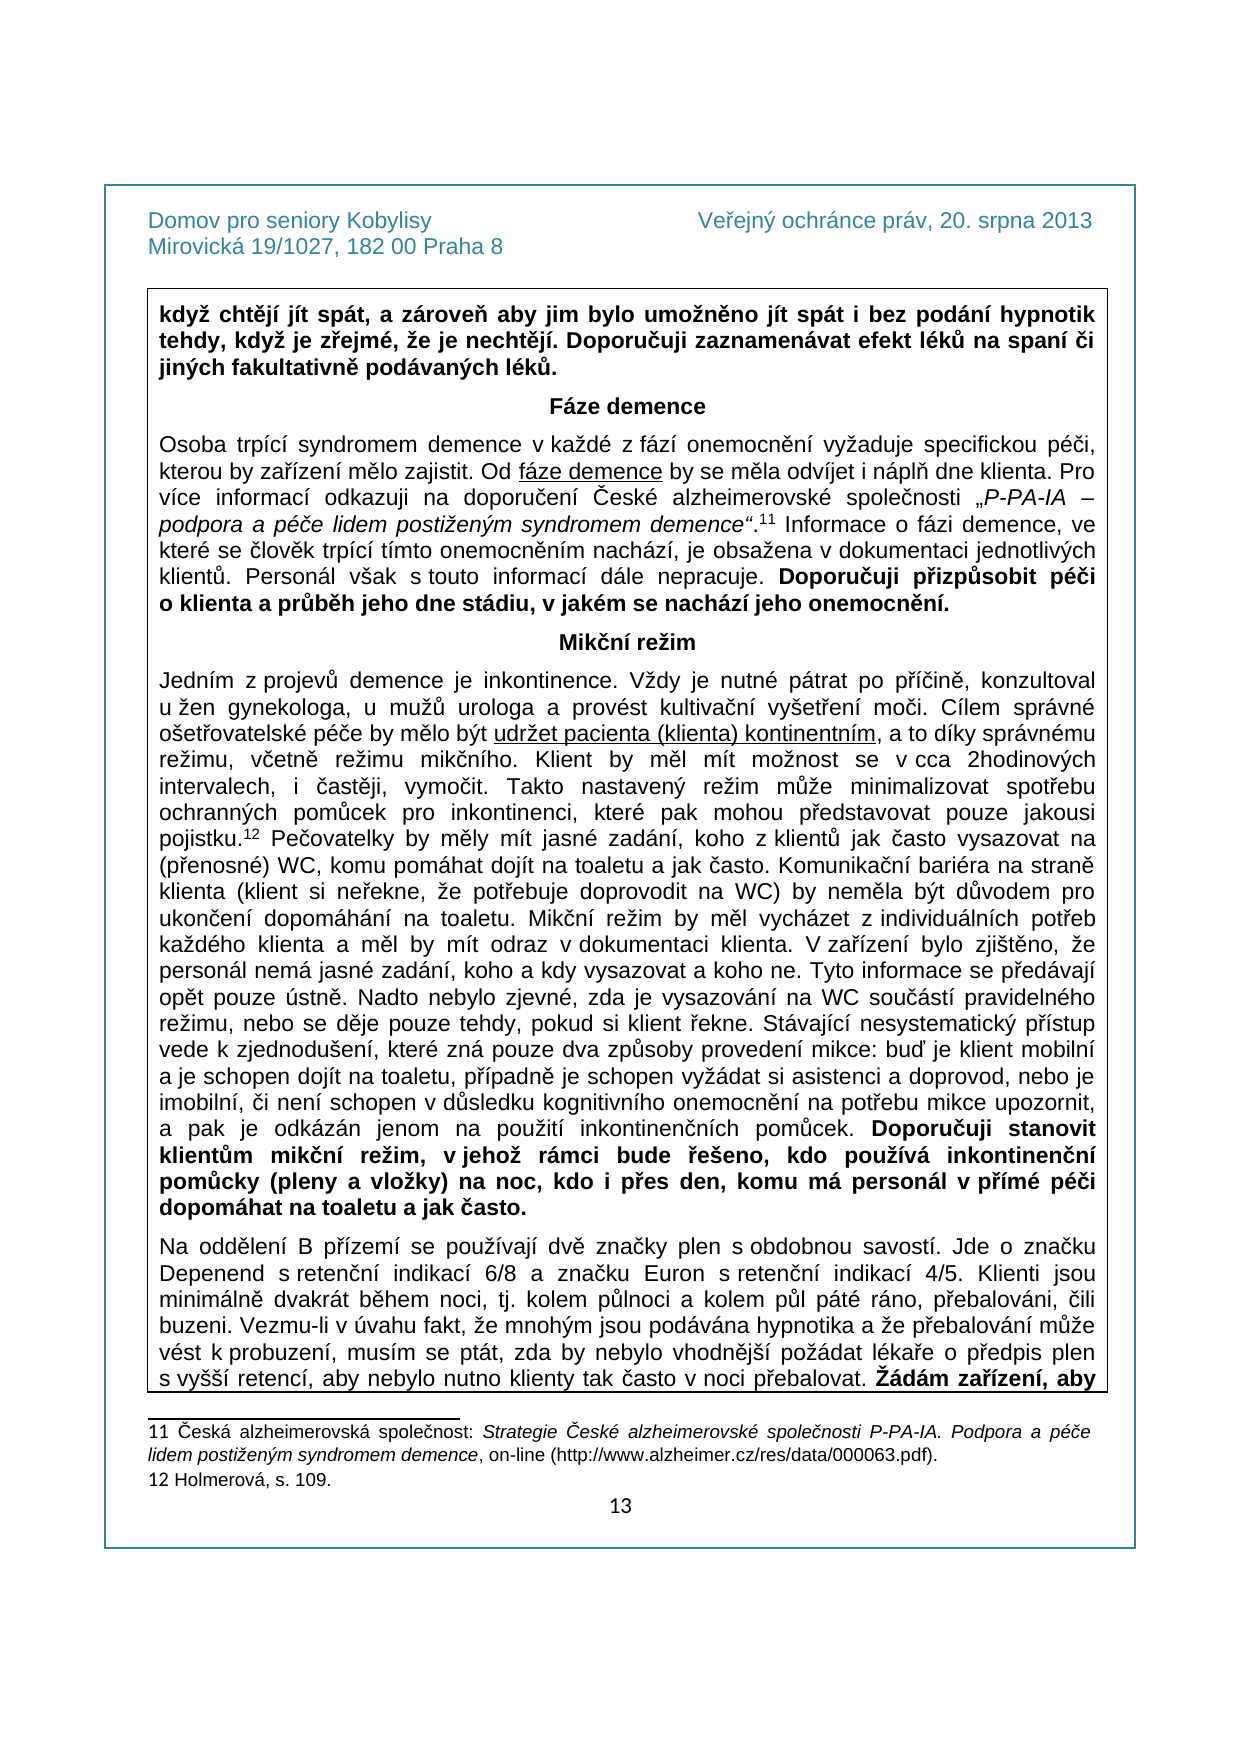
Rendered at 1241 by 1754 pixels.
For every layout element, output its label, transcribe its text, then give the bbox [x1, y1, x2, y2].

table_cell když chtějí jít spát, a zároveň aby jim bylo umožněno jít spát i bez podání hypnotik tehdy, když je zřejmé, že je nechtějí. Doporučuji zaznamenávat efekt léků na spaní či jiných fakultativně podávaných léků. Fáze demence Osoba trpící syndromem demence v každé z fází onemocnění vyžaduje specifickou péči, kterou by zařízení mělo zajistit. Od fáze demence by se měla odvíjet i náplň dne klienta. Pro více informací odkazuji na doporučení České alzheimerovské společnosti „P-PA-IA – podpora a péče lidem postiženým syndromem demence“. Informace o fázi demence, ve které se člověk trpící tímto onemocněním nachází, je obsažena v dokumentaci jednotlivých klientů. Personál však s touto informací dále nepracuje. Doporučuji přizpůsobit péči o klienta a průběh jeho dne stádiu, v jakém se nachází jeho onemocnění. Mikční režim Jedním z projevů demence je inkontinence. Vždy je nutné pátrat po příčině, konzultoval u žen gynekologa, u mužů urologa a provést kultivační vyšetření moči. Cílem správné ošetřovatelské péče by mělo být udržet pacienta (klienta) kontinentním, a to díky správnému režimu, včetně režimu mikčního. Klient by měl mít možnost se v cca 2hodinových intervalech, i častěji, vymočit. Takto nastavený režim může minimalizovat spotřebu ochranných pomůcek pro inkontinenci, které pak mohou představovat pouze jakousi pojistku. Pečovatelky by měly mít jasné zadání, koho z klientů jak často vysazovat na (přenosné) WC, komu pomáhat dojít na toaletu a jak často. Komunikační bariéra na straně klienta (klient si neřekne, že potřebuje doprovodit na WC) by neměla být důvodem pro ukončení dopomáhání na toaletu. Mikční režim by měl vycházet z individuálních potřeb každého klienta a měl by mít odraz v dokumentaci klienta. V zařízení bylo zjištěno, že personál nemá jasné zadání, koho a kdy vysazovat a koho ne. Tyto informace se předávají opět pouze ústně. Nadto nebylo zjevné, zda je vysazování na WC součástí pravidelného režimu, nebo se děje pouze tehdy, pokud si klient řekne. Stávající nesystematický přístup vede k zjednodušení, které zná pouze dva způsoby provedení mikce: buď je klient mobilní a je schopen dojít na toaletu, případně je schopen vyžádat si asistenci a doprovod, nebo je imobilní, či není schopen v důsledku kognitivního onemocnění na potřebu mikce upozornit, a pak je odkázán jenom na použití inkontinenčních pomůcek. Doporučuji stanovit klientům mikční režim, v jehož rámci bude řešeno, kdo používá inkontinenční pomůcky (pleny a vložky) na noc, kdo i přes den, komu má personál v přímé péči dopomáhat na toaletu a jak často. Na oddělení B přízemí se používají dvě značky plen s obdobnou savostí. Jde o značku Depenend s retenční indikací 6/8 a značku Euron s retenční indikací 4/5. Klienti jsou minimálně dvakrát během noci, tj. kolem půlnoci a kolem půl páté ráno, přebalováni, čili buzeni. Vezmu-li v úvahu fakt, že mnohým jsou podávána hypnotika a že přebalování může vést k probuzení, musím se ptát, zda by nebylo vhodnější požádat lékaře o předpis plen s vyšší retencí, aby nebylo nutno klienty tak často v noci přebalovat. Žádám zařízení, aby [148, 289, 1107, 1391]
